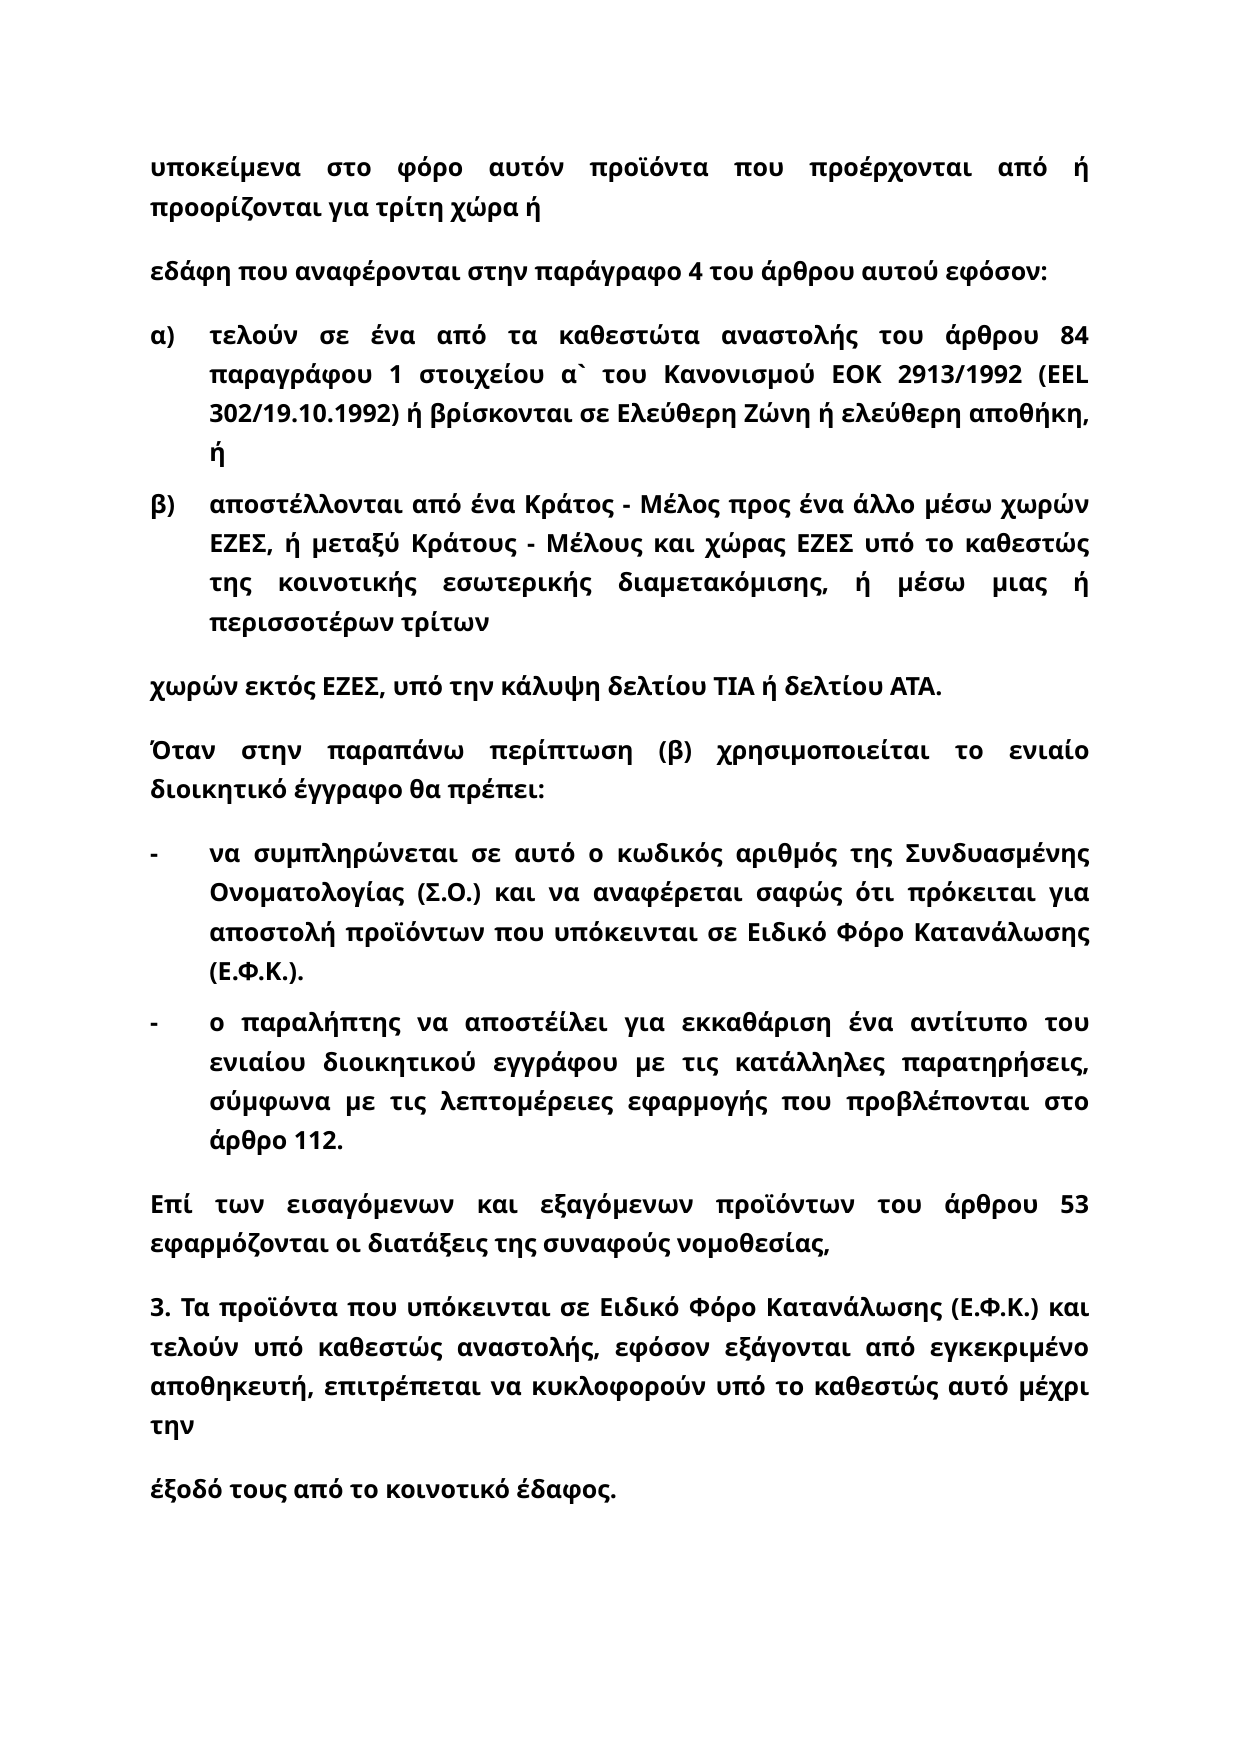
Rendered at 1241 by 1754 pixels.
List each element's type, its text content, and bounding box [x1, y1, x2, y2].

text 3. Τα προϊόντα που υπόκεινται σε Ειδικό Φόρο Κατανάλωσης (Ε.Φ.Κ.) και τελούν υπό καθεστώς αναστολής, εφόσον εξάγονται από εγκεκριμένο αποθηκευτή, επιτρέπεται να κυκλοφορούν υπό το καθεστώς αυτό μέχρι την [150, 1290, 1090, 1442]
text έξοδό τους από το κοινοτικό έδαφος. [150, 1472, 1090, 1506]
text χωρών εκτός ΕΖΕΣ, υπό την κάλυψη δελτίου ΤΙΑ ή δελτίου ΑΤΑ. [150, 668, 1090, 702]
text υποκείμενα στο φόρο αυτόν προϊόντα που προέρχονται από ή προορίζονται για τρίτη χώρα ή [150, 150, 1090, 223]
list - ο παραλήπτης να αποστέίλει για εκκαθάριση ένα αντίτυπο του ενιαίου διοικητικού εγγράφου με τις κατάλληλες παρατηρήσεις, σύμφωνα με τις λεπτομέρειες εφαρμογής που προβλέπονται στο άρθρο 112. [150, 1005, 1090, 1157]
text Επί των εισαγόμενων και εξαγόμενων προϊόντων του άρθρου 53 εφαρμόζονται οι διατάξεις της συναφούς νομοθεσίας, [150, 1187, 1090, 1260]
list - να συμπληρώνεται σε αυτό ο κωδικός αριθμός της Συνδυασμένης Ονοματολογίας (Σ.Ο.) και να αναφέρεται σαφώς ότι πρόκειται για αποστολή προϊόντων που υπόκεινται σε Ειδικό Φόρο Κατανάλωσης (Ε.Φ.Κ.). [150, 836, 1090, 987]
text εδάφη που αναφέρονται στην παράγραφο 4 του άρθρου αυτού εφόσον: [150, 253, 1090, 287]
text Όταν στην παραπάνω περίπτωση (β) χρησιμοποιείται το ενιαίο διοικητικό έγγραφο θα πρέπει: [150, 732, 1090, 806]
list β) αποστέλλονται από ένα Κράτος - Μέλος προς ένα άλλο μέσω χωρών ΕΖΕΣ, ή μεταξύ Κράτους - Μέλους και χώρας ΕΖΕΣ υπό το καθεστώς της κοινοτικής εσωτερικής διαμετακόμισης, ή μέσω μιας ή περισσοτέρων τρίτων [150, 487, 1090, 638]
list α) τελούν σε ένα από τα καθεστώτα αναστολής του άρθρου 84 παραγράφου 1 στοιχείου α` του Κανονισμού ΕΟΚ 2913/1992 (EEL 302/19.10.1992) ή βρίσκονται σε Ελεύθερη Ζώνη ή ελεύθερη αποθήκη, ή [150, 317, 1090, 469]
